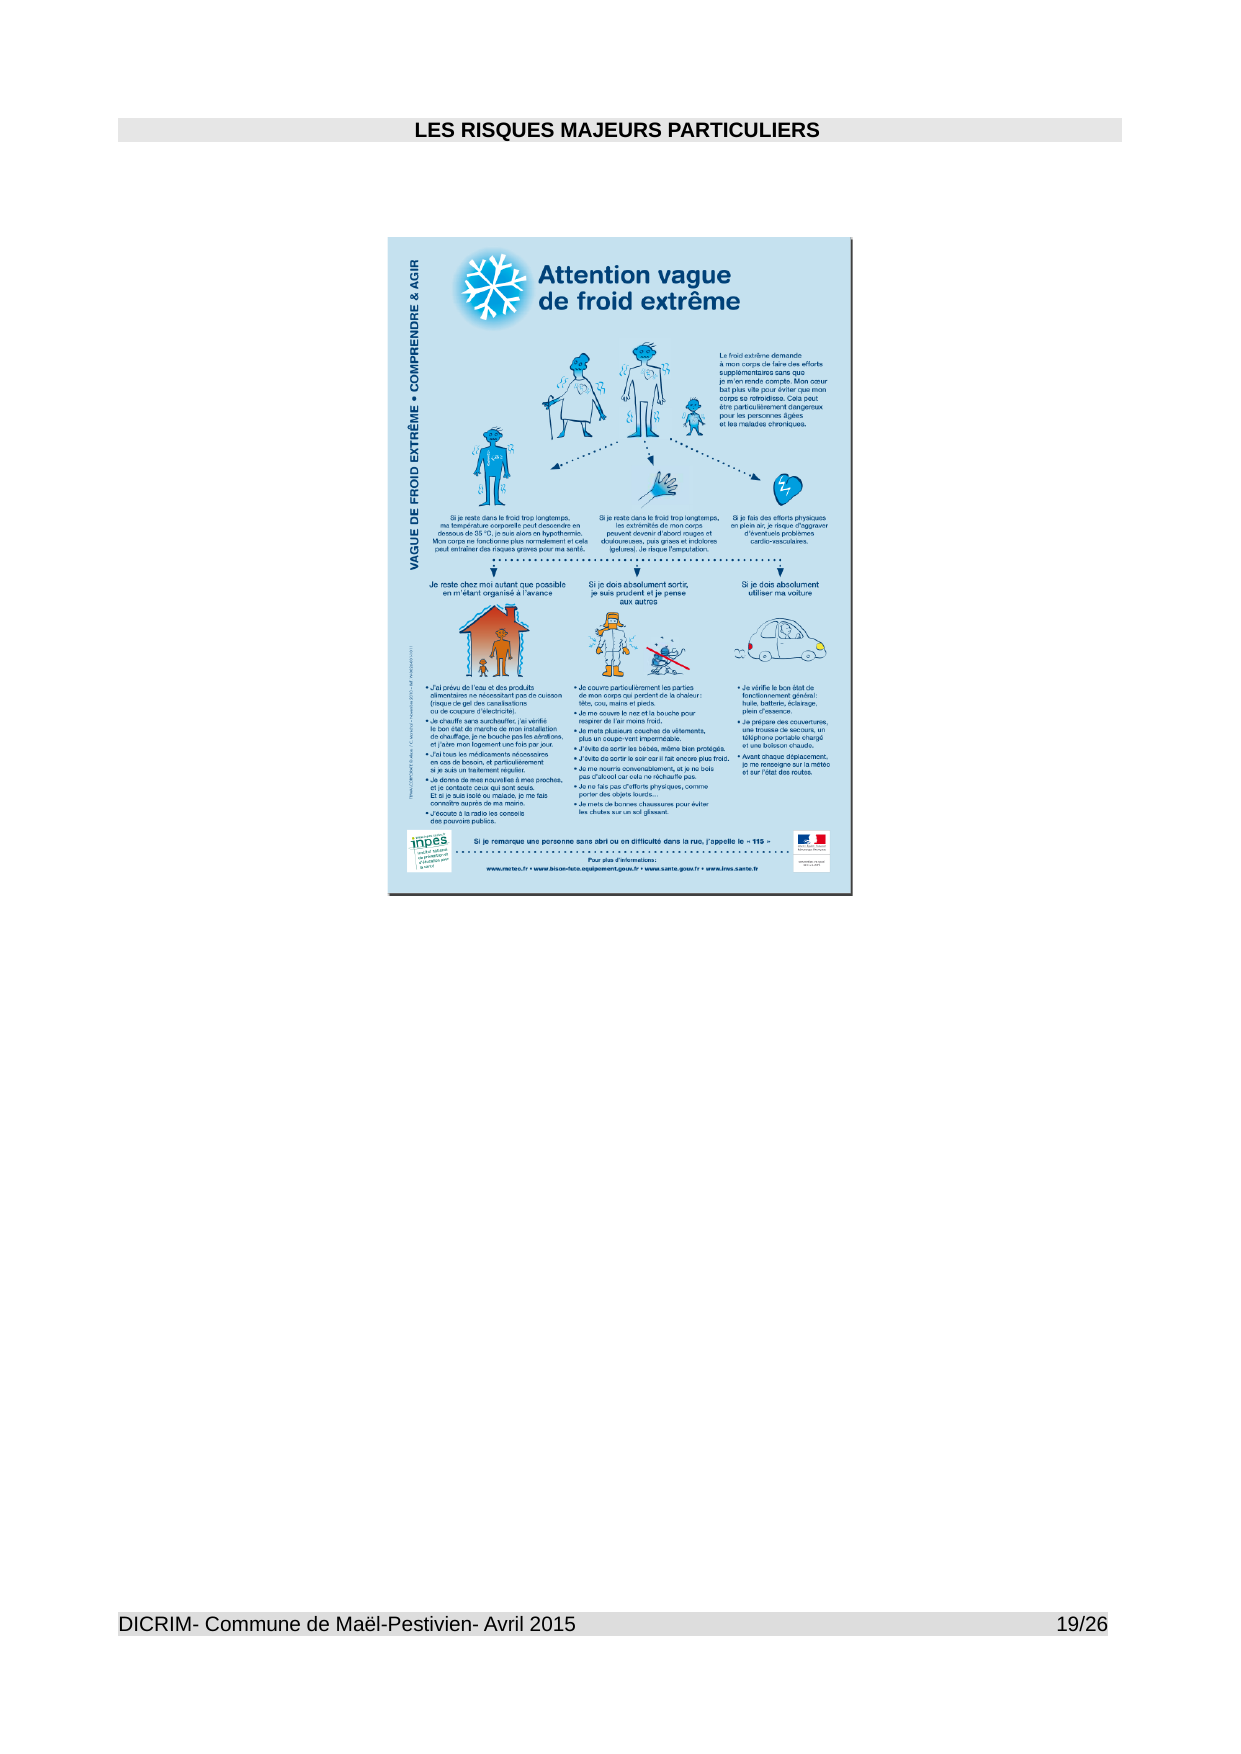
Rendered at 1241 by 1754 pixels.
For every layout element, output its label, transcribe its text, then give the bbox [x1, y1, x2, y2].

picture [387, 237, 853, 896]
text LES RISQUES MAJEURS PARTICULIERS [118, 118, 1122, 142]
